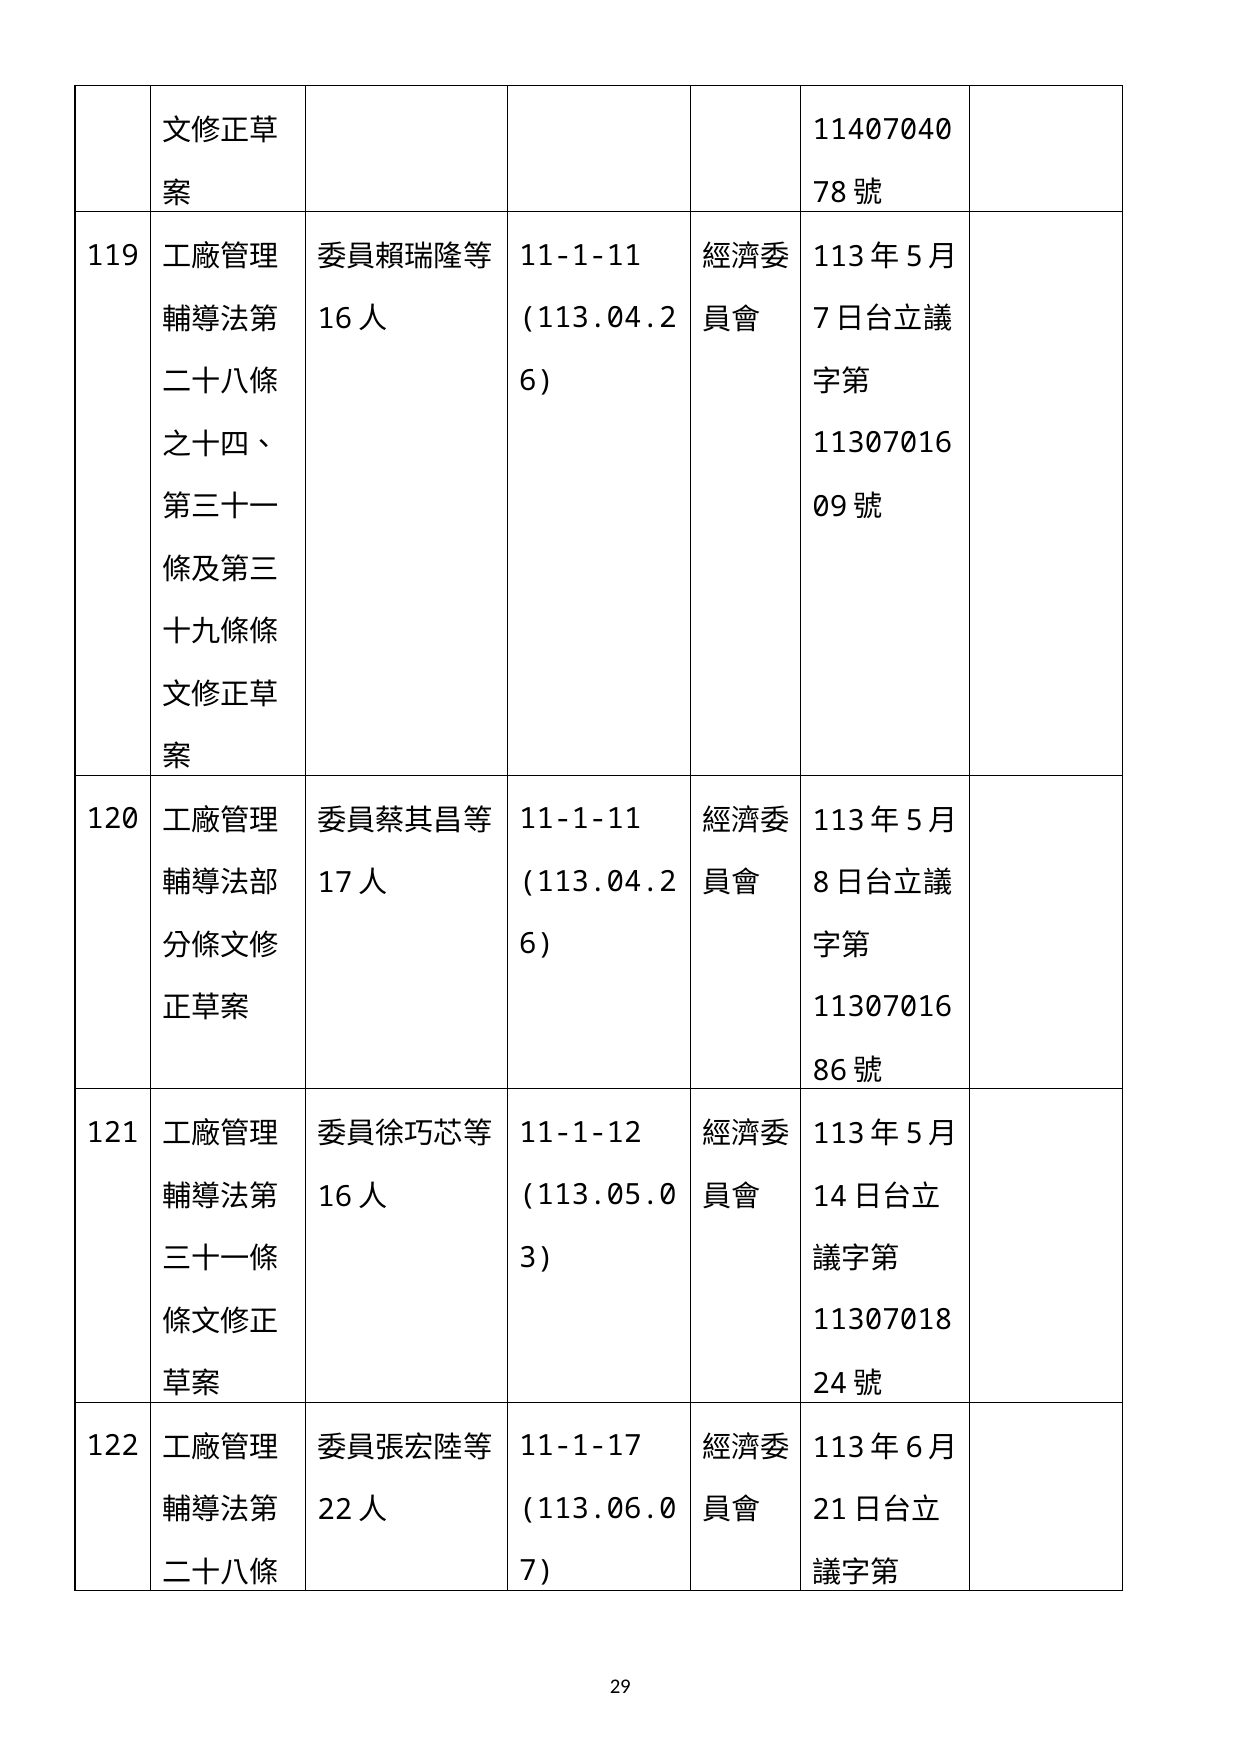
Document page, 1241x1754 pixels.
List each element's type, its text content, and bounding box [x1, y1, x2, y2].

table_cell 11-1-11 (113.04.26) [508, 212, 690, 775]
table_cell [970, 86, 1122, 211]
table_cell 工廠管理輔導法第二十八條 [151, 1403, 305, 1590]
table_cell 11-1-12 (113.05.03) [508, 1089, 690, 1402]
table_cell [970, 1089, 1122, 1402]
table_cell [306, 86, 507, 211]
table_cell 11-1-17 (113.06.07) [508, 1403, 690, 1590]
table_cell 經濟委員會 [691, 212, 800, 775]
table_cell 經濟委員會 [691, 1403, 800, 1590]
table_cell 113年5月8日台立議字第1130701686號 [801, 776, 969, 1088]
table_cell 11-1-11 (113.04.26) [508, 776, 690, 1088]
table_cell [691, 86, 800, 211]
table_cell 文修正草案 [151, 86, 305, 211]
table_cell 121 [76, 1089, 150, 1402]
table_cell 工廠管理輔導法第二十八條之十四、第三十一條及第三十九條條文修正草案 [151, 212, 305, 775]
table_cell 委員張宏陸等22人 [306, 1403, 507, 1590]
table_cell [76, 86, 150, 211]
table_cell 1140704078號 [801, 86, 969, 211]
table_cell 113年5月7日台立議字第1130701609號 [801, 212, 969, 775]
table_cell [970, 212, 1122, 775]
table_cell 經濟委員會 [691, 1089, 800, 1402]
table_cell 122 [76, 1403, 150, 1590]
table_cell 經濟委員會 [691, 776, 800, 1088]
table_cell 委員蔡其昌等17人 [306, 776, 507, 1088]
table_cell 工廠管理輔導法部分條文修正草案 [151, 776, 305, 1088]
table_cell 113年5月14日台立議字第1130701824號 [801, 1089, 969, 1402]
table_cell [970, 776, 1122, 1088]
table_cell [970, 1403, 1122, 1590]
table_cell 工廠管理輔導法第三十一條條文修正草案 [151, 1089, 305, 1402]
table_cell 119 [76, 212, 150, 775]
table_cell [508, 86, 690, 211]
table_cell 113年6月21日台立議字第 [801, 1403, 969, 1590]
table_cell 120 [76, 776, 150, 1088]
table_cell 委員徐巧芯等16人 [306, 1089, 507, 1402]
table_cell 委員賴瑞隆等16人 [306, 212, 507, 775]
